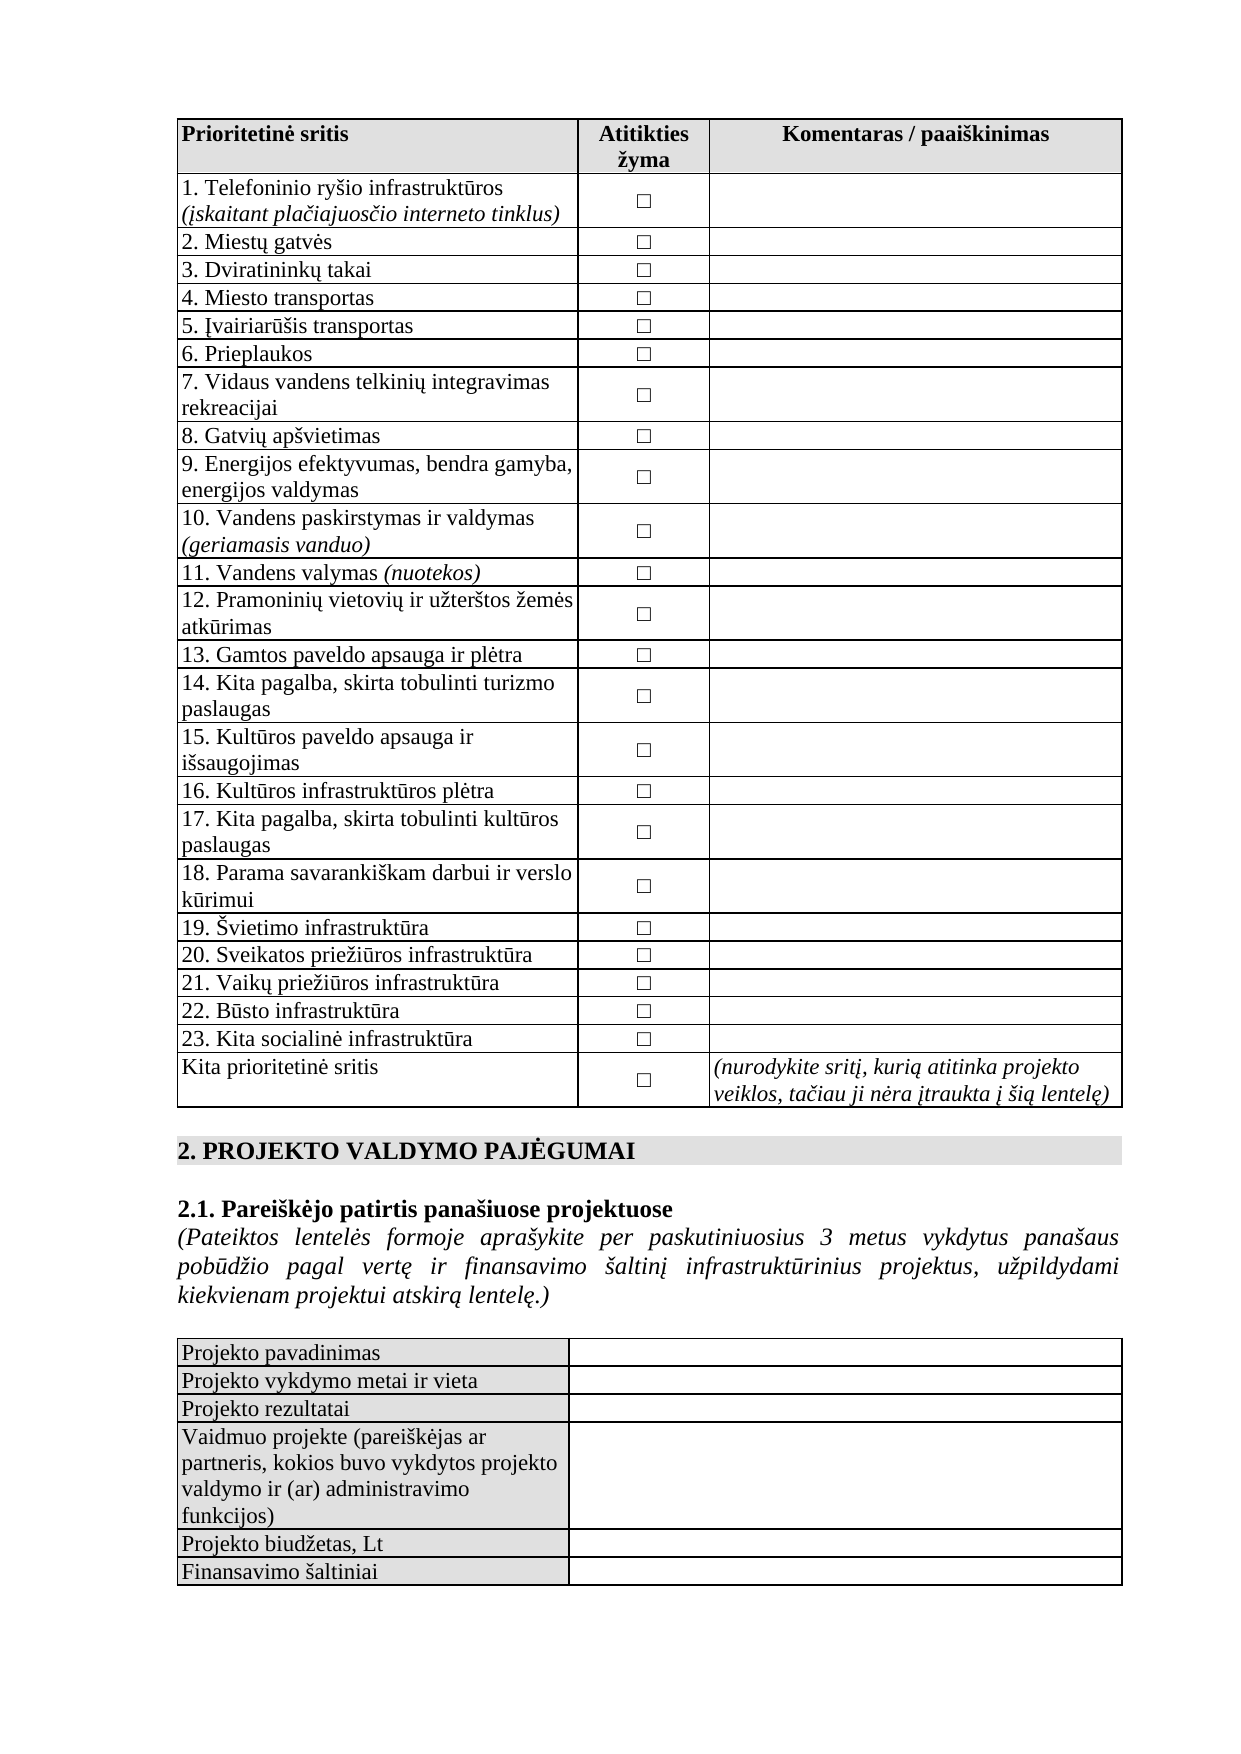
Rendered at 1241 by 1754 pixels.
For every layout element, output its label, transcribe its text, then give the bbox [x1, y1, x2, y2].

table_cell [570, 1558, 1121, 1584]
table_cell 8. Gatvių apšvietimas [178, 422, 577, 448]
table_cell □[] [579, 312, 709, 338]
table_cell 12. Pramoninių vietovių ir užterštos žemės atkūrimas [178, 587, 577, 639]
table_cell [710, 805, 1121, 858]
table_cell □[] [579, 669, 709, 721]
table_cell □[] [579, 914, 709, 940]
table_cell □[] [579, 777, 709, 803]
table_cell 20. Sveikatos priežiūros infrastruktūra [178, 942, 577, 968]
table_cell [710, 777, 1121, 803]
table_cell 2. Miestų gatvės [178, 228, 577, 254]
table_cell [710, 312, 1121, 338]
table_cell [710, 860, 1121, 912]
table_cell □[] [579, 942, 709, 968]
table_header Prioritetinė sritis [178, 120, 577, 172]
table_cell [710, 174, 1121, 227]
table_cell [710, 723, 1121, 776]
table_cell [710, 942, 1121, 968]
table_header Projekto pavadinimas [178, 1339, 568, 1365]
table_cell Projekto biudžetas, Lt [178, 1530, 568, 1556]
table_cell 22. Būsto infrastruktūra [178, 997, 577, 1024]
table_cell 9. Energijos efektyvumas, bendra gamyba, energijos valdymas [178, 450, 577, 503]
table_cell [710, 504, 1121, 557]
table_cell 23. Kita socialinė infrastruktūra [178, 1025, 577, 1052]
table_cell □[] [579, 340, 709, 366]
table_cell [710, 340, 1121, 366]
table_cell (nurodykite sritį, kurią atitinka projekto veiklos, tačiau ji nėra įtraukta į šią lentelę) [710, 1053, 1121, 1106]
table_cell □[] [579, 450, 709, 503]
table_cell [710, 559, 1121, 585]
table_cell 17. Kita pagalba, skirta tobulinti kultūros paslaugas [178, 805, 577, 858]
table_cell [710, 587, 1121, 639]
table_cell 13. Gamtos paveldo apsauga ir plėtra [178, 641, 577, 667]
table_cell [710, 641, 1121, 667]
table_cell Projekto rezultatai [178, 1395, 568, 1421]
table_cell [570, 1367, 1121, 1393]
table_cell [710, 368, 1121, 421]
table_cell □[] [579, 174, 709, 227]
text (Pateiktos lentelės formoje aprašykite per paskutiniuosius 3 metus vykdytus panašaus pobūdžio pagal vertę ir finansavimo šaltinį infrastruktūrinius projektus, užpildydami kiekvienam projektui atskirą lentelę.) [177, 1222, 1122, 1309]
table_cell □[] [579, 860, 709, 912]
table_cell □[] [579, 256, 709, 282]
table_cell Finansavimo šaltiniai [178, 1558, 568, 1584]
table_cell 10. Vandens paskirstymas ir valdymas (geriamasis vanduo) [178, 504, 577, 557]
table_cell [570, 1395, 1121, 1421]
table_cell [710, 1025, 1121, 1052]
table_cell Kita prioritetinė sritis [178, 1053, 577, 1106]
table_cell 21. Vaikų priežiūros infrastruktūra [178, 970, 577, 996]
table_cell [710, 450, 1121, 503]
text 2.1. Pareiškėjo patirtis panašiuose projektuose [177, 1194, 1122, 1222]
table_cell 5. Įvairiarūšis transportas [178, 312, 577, 338]
table_cell 18. Parama savarankiškam darbui ir verslo kūrimui [178, 860, 577, 912]
table_cell □[] [579, 1025, 709, 1052]
table_cell 11. Vandens valymas (nuotekos) [178, 559, 577, 585]
table_cell □[] [579, 805, 709, 858]
table_cell □[] [579, 504, 709, 557]
table_header [570, 1339, 1121, 1365]
table_cell □[] [579, 368, 709, 421]
table_cell [570, 1423, 1121, 1528]
table_cell □[] [579, 587, 709, 639]
table_cell □[] [579, 284, 709, 310]
table_cell [570, 1530, 1121, 1556]
table_cell 6. Prieplaukos [178, 340, 577, 366]
table_cell 3. Dviratininkų takai [178, 256, 577, 282]
table_cell Projekto vykdymo metai ir vieta [178, 1367, 568, 1393]
table_cell 19. Švietimo infrastruktūra [178, 914, 577, 940]
table_cell □[] [579, 641, 709, 667]
table_cell [710, 997, 1121, 1024]
table_cell [710, 284, 1121, 310]
table_cell □[] [579, 997, 709, 1024]
table_header Komentaras / paaiškinimas [710, 120, 1121, 172]
table_cell 16. Kultūros infrastruktūros plėtra [178, 777, 577, 803]
text 2. PROJEKTO VALDYMO PAJĖGUMAI [177, 1136, 1122, 1165]
table_cell □[] [579, 422, 709, 448]
table_cell Vaidmuo projekte (pareiškėjas ar partneris, kokios buvo vykdytos projekto valdymo ir (ar) administravimo funkcijos) [178, 1423, 568, 1528]
table_cell □[] [579, 1053, 709, 1106]
table_cell [710, 422, 1121, 448]
table_header Atitikties žyma [579, 120, 709, 172]
table_cell 7. Vidaus vandens telkinių integravimas rekreacijai [178, 368, 577, 421]
table_cell [710, 669, 1121, 721]
table_cell □[] [579, 723, 709, 776]
table_cell [710, 970, 1121, 996]
table_cell 14. Kita pagalba, skirta tobulinti turizmo paslaugas [178, 669, 577, 721]
table_cell [710, 228, 1121, 254]
table_cell □[] [579, 228, 709, 254]
table_cell □[] [579, 559, 709, 585]
table_cell 1. Telefoninio ryšio infrastruktūros (įskaitant plačiajuosčio interneto tinklus) [178, 174, 577, 227]
table_cell □[] [579, 970, 709, 996]
table_cell [710, 914, 1121, 940]
table_cell 4. Miesto transportas [178, 284, 577, 310]
table_cell [710, 256, 1121, 282]
table_cell 15. Kultūros paveldo apsauga ir išsaugojimas [178, 723, 577, 776]
